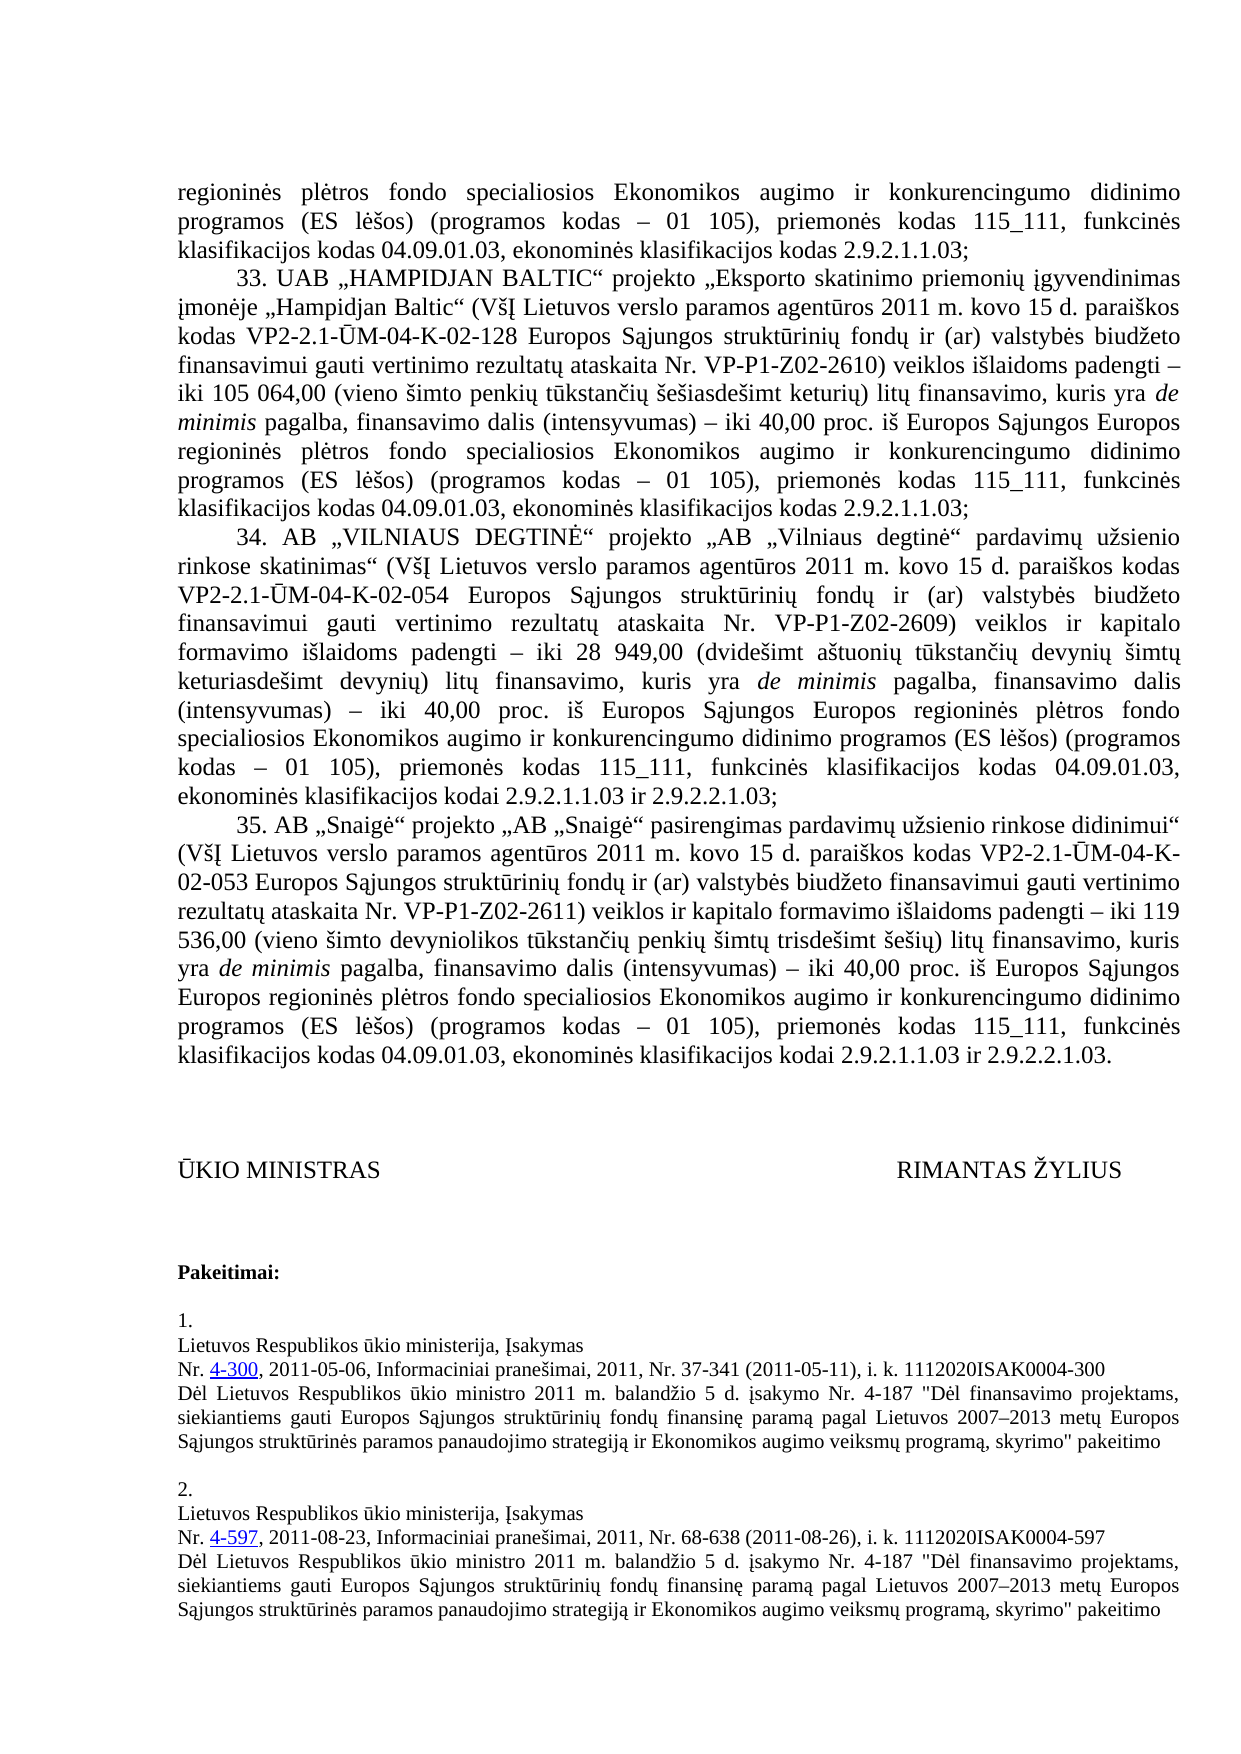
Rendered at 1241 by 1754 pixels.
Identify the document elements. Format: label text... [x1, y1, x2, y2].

text Lietuvos Respublikos ūkio ministerija, Įsakymas [177, 1332, 1181, 1357]
text Ūkio ministras Rimantas Žylius [177, 1155, 1181, 1183]
text 1. [177, 1308, 1181, 1332]
text Dėl Lietuvos Respublikos ūkio ministro 2011 m. balandžio 5 d. įsakymo Nr. 4-187 "Dėl finansavimo projektams, siekiantiems gauti Europos Sąjungos struktūrinių fondų finansinę paramą pagal Lietuvos 2007–2013 metų Europos Sąjungos struktūrinės paramos panaudojimo strategiją ir Ekonomikos augimo veiksmų programą, skyrimo" pakeitimo [177, 1549, 1181, 1621]
text regioninės plėtros fondo specialiosios Ekonomikos augimo ir konkurencingumo didinimo programos (ES lėšos) (programos kodas – 01 105), priemonės kodas 115_111, funkcinės klasifikacijos kodas 04.09.01.03, ekonominės klasifikacijos kodas 2.9.2.1.1.03; [177, 177, 1181, 263]
text Pakeitimai: [177, 1260, 1181, 1284]
text 2. [177, 1477, 1181, 1501]
text 34. AB „VILNIAUS DEGTINĖ“ projekto „AB „Vilniaus degtinė“ pardavimų užsienio rinkose skatinimas“ (VšĮ Lietuvos verslo paramos agentūros 2011 m. kovo 15 d. paraiškos kodas VP2-2.1-ŪM-04-K-02-054 Europos Sąjungos struktūrinių fondų ir (ar) valstybės biudžeto finansavimui gauti vertinimo rezultatų ataskaita Nr. VP-P1-Z02-2609) veiklos ir kapitalo formavimo išlaidoms padengti – iki 28 949,00 (dvidešimt aštuonių tūkstančių devynių šimtų keturiasdešimt devynių) litų finansavimo, kuris yra de minimis pagalba, finansavimo dalis (intensyvumas) – iki 40,00 proc. iš Europos Sąjungos Europos regioninės plėtros fondo specialiosios Ekonomikos augimo ir konkurencingumo didinimo programos (ES lėšos) (programos kodas – 01 105), priemonės kodas 115_111, funkcinės klasifikacijos kodas 04.09.01.03, ekonominės klasifikacijos kodai 2.9.2.1.1.03 ir 2.9.2.2.1.03; [177, 522, 1181, 810]
text 35. AB „Snaigė“ projekto „AB „Snaigė“ pasirengimas pardavimų užsienio rinkose didinimui“ (VšĮ Lietuvos verslo paramos agentūros 2011 m. kovo 15 d. paraiškos kodas VP2-2.1-ŪM-04-K-02-053 Europos Sąjungos struktūrinių fondų ir (ar) valstybės biudžeto finansavimui gauti vertinimo rezultatų ataskaita Nr. VP-P1-Z02-2611) veiklos ir kapitalo formavimo išlaidoms padengti – iki 119 536,00 (vieno šimto devyniolikos tūkstančių penkių šimtų trisdešimt šešių) litų finansavimo, kuris yra de minimis pagalba, finansavimo dalis (intensyvumas) – iki 40,00 proc. iš Europos Sąjungos Europos regioninės plėtros fondo specialiosios Ekonomikos augimo ir konkurencingumo didinimo programos (ES lėšos) (programos kodas – 01 105), priemonės kodas 115_111, funkcinės klasifikacijos kodas 04.09.01.03, ekonominės klasifikacijos kodai 2.9.2.1.1.03 ir 2.9.2.2.1.03. [177, 810, 1181, 1068]
text Dėl Lietuvos Respublikos ūkio ministro 2011 m. balandžio 5 d. įsakymo Nr. 4-187 "Dėl finansavimo projektams, siekiantiems gauti Europos Sąjungos struktūrinių fondų finansinę paramą pagal Lietuvos 2007–2013 metų Europos Sąjungos struktūrinės paramos panaudojimo strategiją ir Ekonomikos augimo veiksmų programą, skyrimo" pakeitimo [177, 1381, 1181, 1453]
text 33. UAB „HAMPIDJAN BALTIC“ projekto „Eksporto skatinimo priemonių įgyvendinimas įmonėje „Hampidjan Baltic“ (VšĮ Lietuvos verslo paramos agentūros 2011 m. kovo 15 d. paraiškos kodas VP2-2.1-ŪM-04-K-02-128 Europos Sąjungos struktūrinių fondų ir (ar) valstybės biudžeto finansavimui gauti vertinimo rezultatų ataskaita Nr. VP-P1-Z02-2610) veiklos išlaidoms padengti – iki 105 064,00 (vieno šimto penkių tūkstančių šešiasdešimt keturių) litų finansavimo, kuris yra de minimis pagalba, finansavimo dalis (intensyvumas) – iki 40,00 proc. iš Europos Sąjungos Europos regioninės plėtros fondo specialiosios Ekonomikos augimo ir konkurencingumo didinimo programos (ES lėšos) (programos kodas – 01 105), priemonės kodas 115_111, funkcinės klasifikacijos kodas 04.09.01.03, ekonominės klasifikacijos kodas 2.9.2.1.1.03; [177, 263, 1181, 522]
text Lietuvos Respublikos ūkio ministerija, Įsakymas [177, 1501, 1181, 1525]
text Nr. 4-300, 2011-05-06, Informaciniai pranešimai, 2011, Nr. 37-341 (2011-05-11), i. k. 1112020ISAK0004-300 [177, 1357, 1181, 1381]
text Nr. 4-597, 2011-08-23, Informaciniai pranešimai, 2011, Nr. 68-638 (2011-08-26), i. k. 1112020ISAK0004-597 [177, 1525, 1181, 1549]
